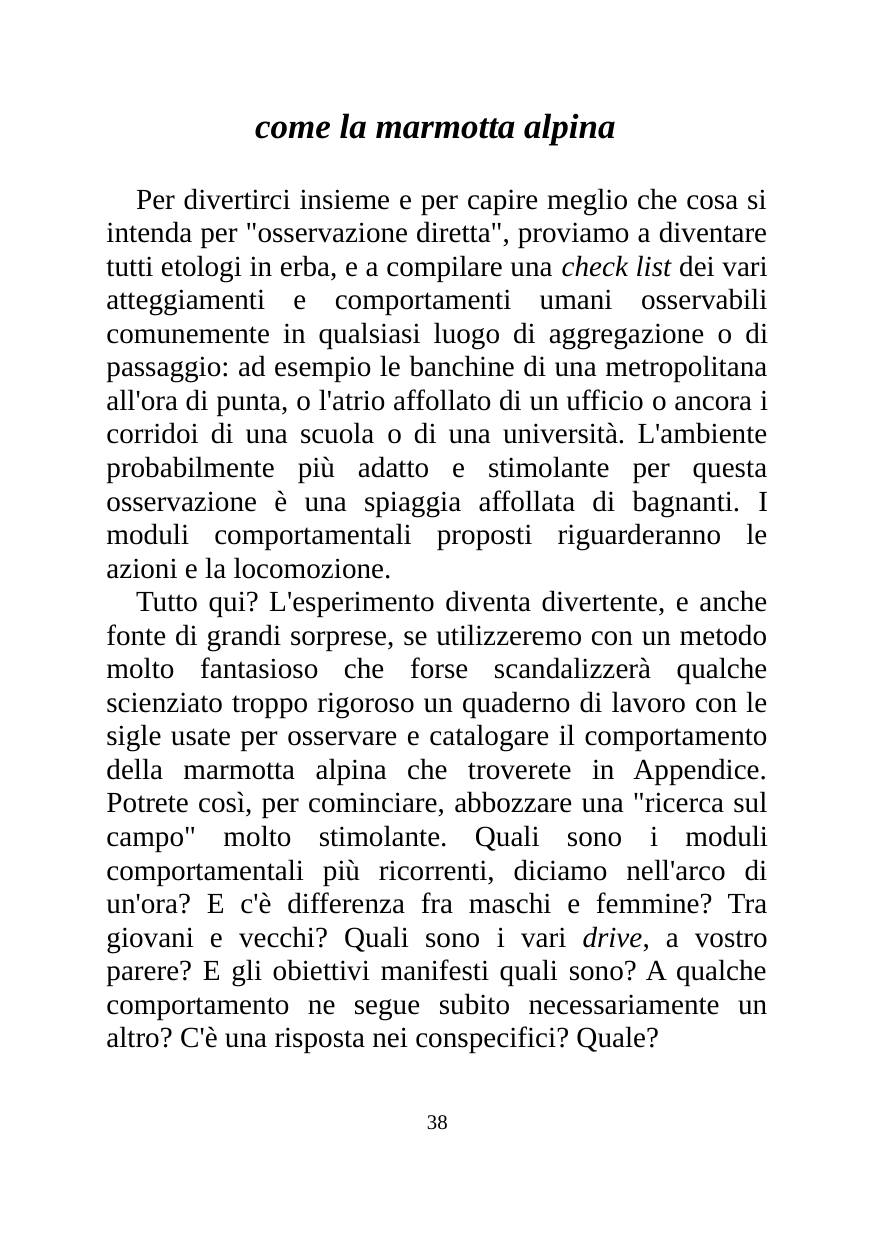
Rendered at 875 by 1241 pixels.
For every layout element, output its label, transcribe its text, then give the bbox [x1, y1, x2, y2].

subtitle come la marmotta alpina [106, 106, 768, 146]
text Tutto qui? L'esperimento diventa divertente, e anche fonte di grandi sorprese, se utilizzeremo con un metodo molto fantasioso che forse scandalizzerà qualche scienziato troppo rigoroso un quaderno di lavoro con le sigle usate per osservare e catalogare il comportamento della marmotta alpina che troverete in Appendice. Potrete così, per cominciare, abbozzare una "ricerca sul campo" molto stimolante. Quali sono i moduli comportamentali più ricorrenti, diciamo nell'arco di un'ora? E c'è differenza fra maschi e femmine? Tra giovani e vecchi? Quali sono i vari drive, a vostro parere? E gli obiettivi manifesti quali sono? A qualche comportamento ne segue subito necessariamente un altro? C'è una risposta nei conspecifici? Quale? [106, 584, 768, 1054]
text Per divertirci insieme e per capire meglio che cosa si intenda per "osservazione diretta", proviamo a diventare tutti etologi in erba, e a compilare una check list dei vari atteggiamenti e comportamenti umani osservabili comunemente in qualsiasi luogo di aggregazione o di passaggio: ad esempio le banchine di una metropolitana all'ora di punta, o l'atrio affollato di un ufficio o ancora i corridoi di una scuola o di una università. L'ambiente probabilmente più adatto e stimolante per questa osservazione è una spiaggia affollata di bagnanti. I moduli comportamentali proposti riguarderanno le azioni e la locomozione. [106, 182, 768, 584]
